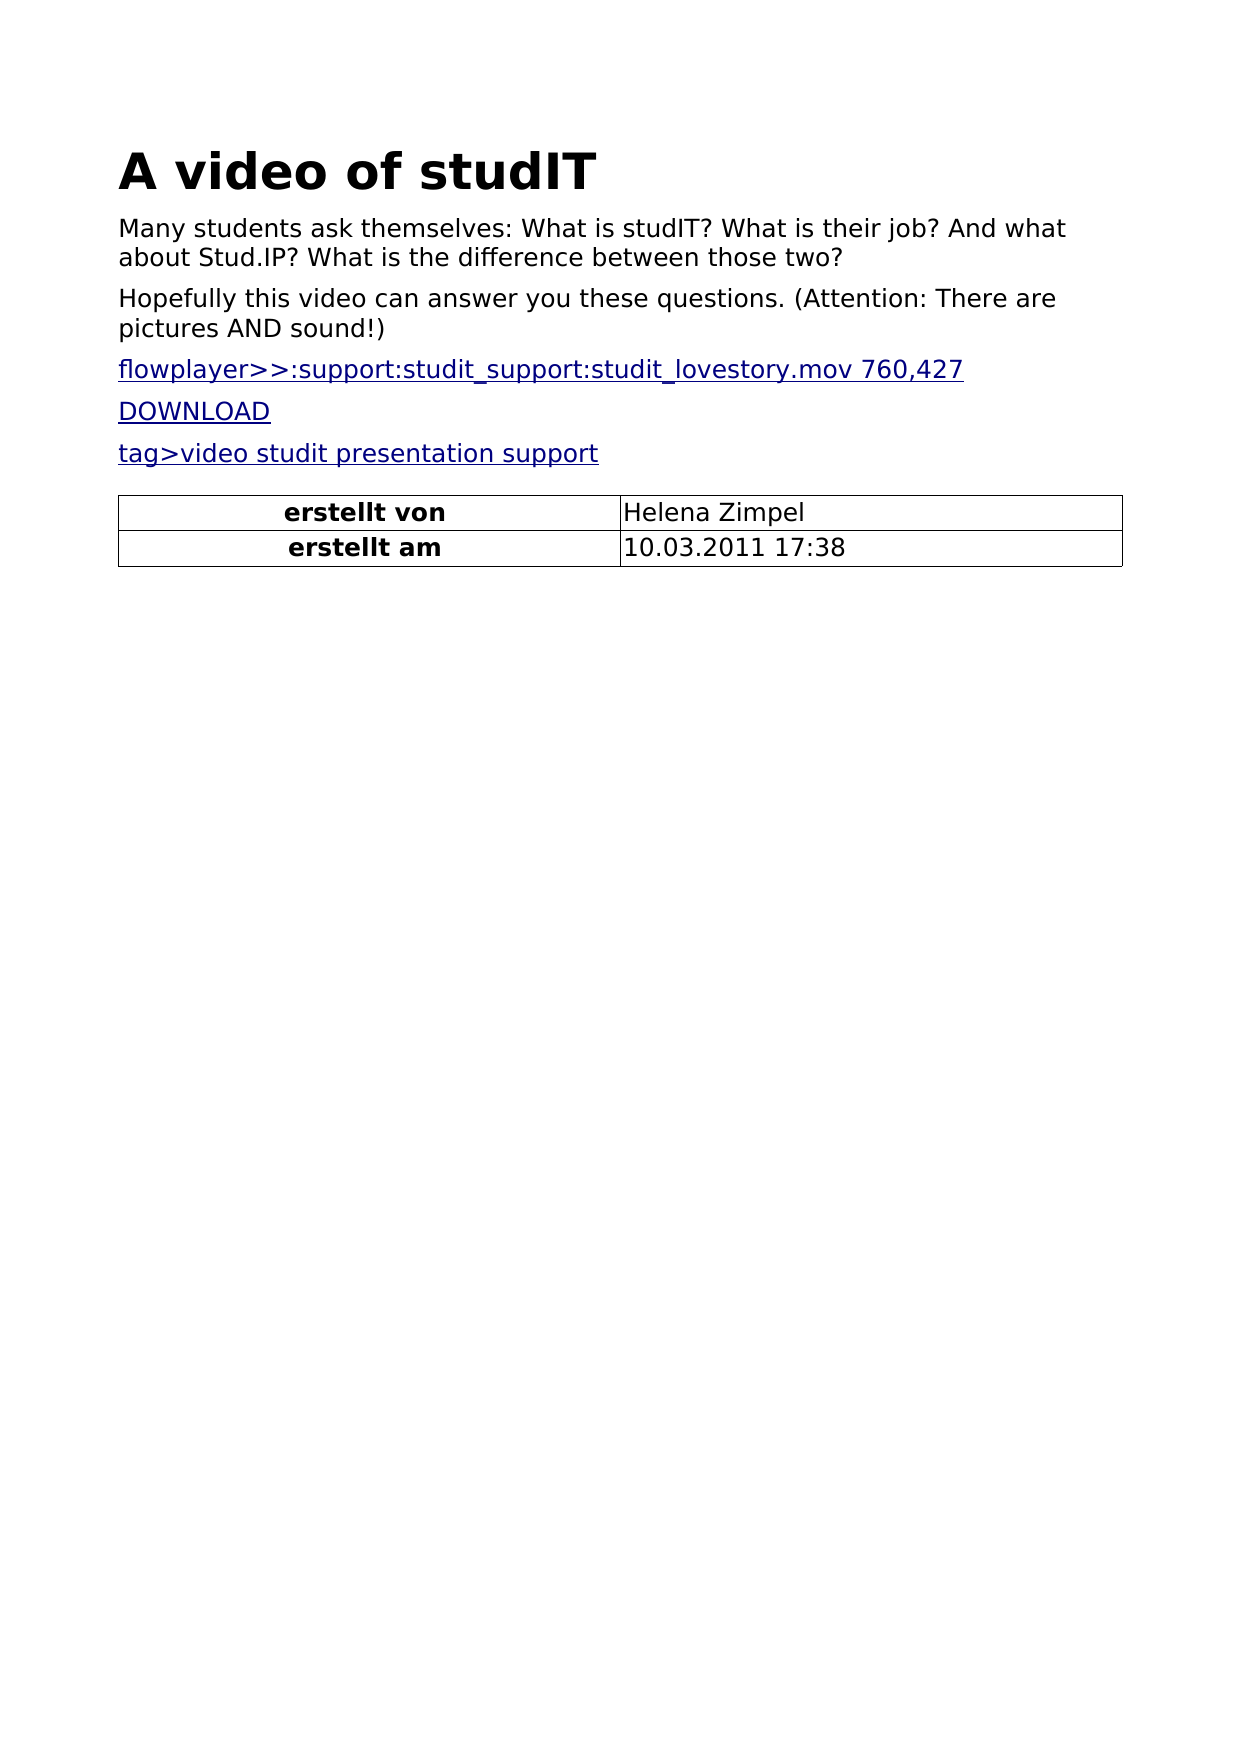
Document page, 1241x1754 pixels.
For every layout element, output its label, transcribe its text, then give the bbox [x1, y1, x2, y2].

subtitle A video of studIT [118, 143, 1122, 201]
text Many students ask themselves: What is studIT? What is their job? And what about Stud.IP? What is the difference between those two? [118, 214, 1122, 272]
table_header erstellt von [119, 496, 620, 530]
table_cell 10.03.2011 17:38 [621, 531, 1122, 566]
text Hopefully this video can answer you these questions. (Attention: There are pictures AND sound!) [118, 285, 1122, 343]
text tag>video studit presentation support [118, 439, 1122, 468]
text flowplayer>>:support:studit_support:studit_lovestory.mov 760,427 [118, 356, 1122, 385]
text DOWNLOAD [118, 397, 1122, 426]
table_cell erstellt am [119, 531, 620, 566]
table_header Helena Zimpel [621, 496, 1122, 530]
